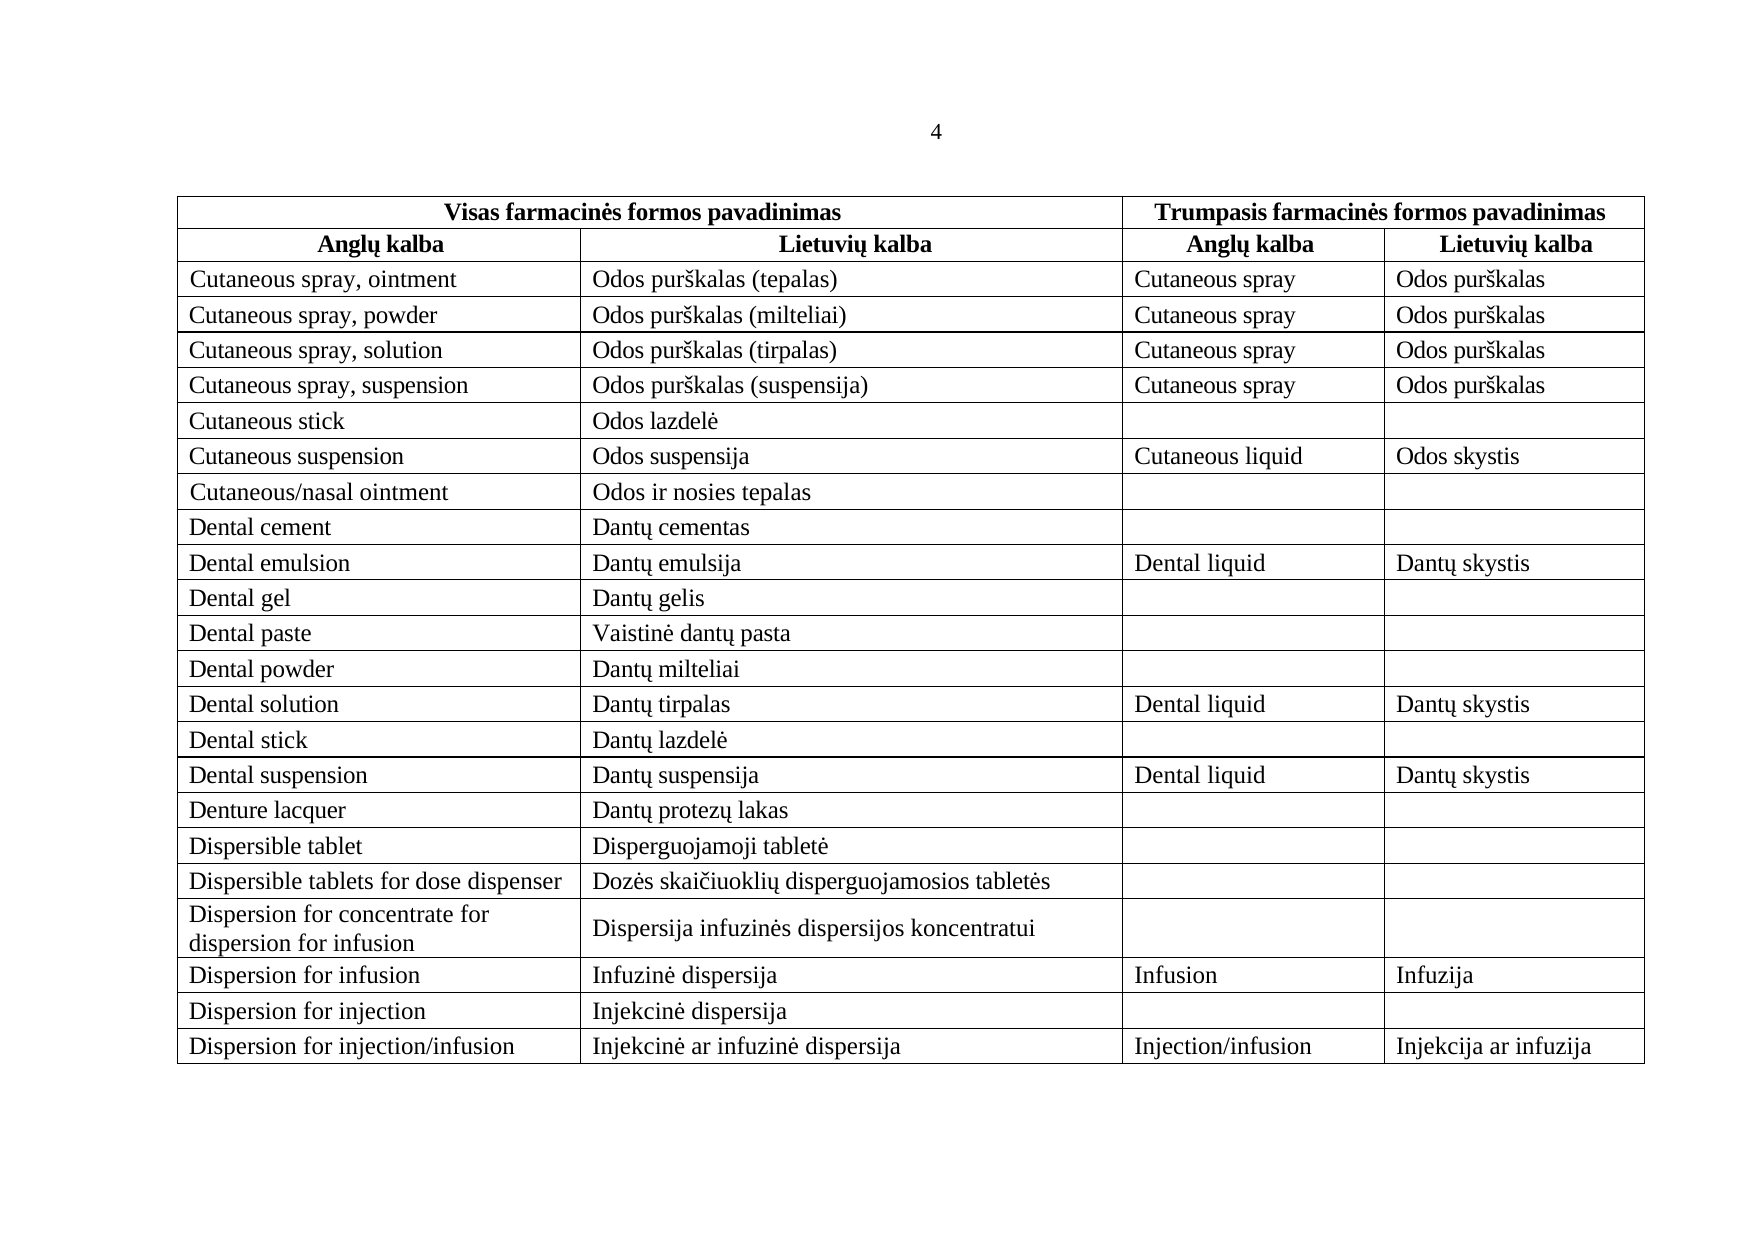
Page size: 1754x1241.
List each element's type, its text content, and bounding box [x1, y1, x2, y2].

table_cell Infuzija [1385, 958, 1644, 992]
table_cell Dental cement [178, 510, 580, 544]
table_cell Injekcinė dispersija [581, 993, 1122, 1027]
table_cell [1385, 651, 1644, 686]
table_cell Infusion [1123, 958, 1384, 992]
table_cell Dental gel [178, 580, 580, 615]
table_cell Odos purškalas (tirpalas) [581, 333, 1122, 367]
table_cell Cutaneous spray, powder [178, 297, 580, 331]
table_cell Anglų kalba [178, 229, 580, 261]
table_cell [1123, 899, 1384, 957]
table_cell [1123, 651, 1384, 686]
table_cell Disperguojamoji tabletė [581, 828, 1122, 863]
table_cell [1385, 722, 1644, 756]
table_cell Dantų gelis [581, 580, 1122, 615]
table_cell Cutaneous stick [178, 403, 580, 438]
table_cell [1123, 828, 1384, 863]
table_header Visas farmacinės formos pavadinimas [178, 197, 1122, 228]
table_cell Odos skystis [1385, 439, 1644, 473]
table_cell [1123, 510, 1384, 544]
table_cell Odos purškalas (suspensija) [581, 368, 1122, 402]
table_cell [1385, 510, 1644, 544]
table_cell Dental suspension [178, 758, 580, 792]
table_cell [1385, 580, 1644, 615]
table_cell Dispersion for injection [178, 993, 580, 1027]
table_cell Cutaneous spray, suspension [178, 368, 580, 402]
table_cell [1123, 722, 1384, 756]
table_cell Lietuvių kalba [581, 229, 1122, 261]
table_cell Dental powder [178, 651, 580, 686]
table_cell [1385, 864, 1644, 898]
table_cell Cutaneous/nasal ointment [178, 474, 580, 508]
table_cell Odos purškalas (tepalas) [581, 262, 1122, 296]
table_cell Injekcinė ar infuzinė dispersija [581, 1029, 1122, 1063]
table_cell Cutaneous spray [1123, 297, 1384, 331]
table_cell Dispersion for concentrate for dispersion for infusion [178, 899, 580, 957]
table_cell [1123, 864, 1384, 898]
table_cell [1385, 616, 1644, 650]
table_cell Cutaneous spray [1123, 262, 1384, 296]
table_cell Injection/infusion [1123, 1029, 1384, 1063]
table_cell [1123, 580, 1384, 615]
table_cell [1123, 793, 1384, 827]
table_cell Odos purškalas [1385, 262, 1644, 296]
table_cell Dental paste [178, 616, 580, 650]
table_cell Dispersion for infusion [178, 958, 580, 992]
table_cell Dantų milteliai [581, 651, 1122, 686]
table_cell Dental solution [178, 687, 580, 721]
table_cell Dantų protezų lakas [581, 793, 1122, 827]
table_cell Dantų lazdelė [581, 722, 1122, 756]
table_cell Dispersible tablet [178, 828, 580, 863]
table_cell Infuzinė dispersija [581, 958, 1122, 992]
table_cell Dozės skaičiuoklių disperguojamosios tabletės [581, 864, 1122, 898]
table_cell Dantų cementas [581, 510, 1122, 544]
table_cell Odos purškalas (milteliai) [581, 297, 1122, 331]
table_cell [1385, 899, 1644, 957]
table_cell Odos purškalas [1385, 297, 1644, 331]
table_cell Odos suspensija [581, 439, 1122, 473]
table_cell [1123, 993, 1384, 1027]
table_cell Injekcija ar infuzija [1385, 1029, 1644, 1063]
table_cell Cutaneous spray, ointment [178, 262, 580, 296]
table_cell Dental liquid [1123, 758, 1384, 792]
table_cell Dental liquid [1123, 687, 1384, 721]
table_cell [1385, 828, 1644, 863]
table_cell [1385, 993, 1644, 1027]
table_cell Dantų skystis [1385, 758, 1644, 792]
table_cell Dental liquid [1123, 545, 1384, 579]
table_cell Cutaneous spray [1123, 333, 1384, 367]
table_cell Cutaneous spray, solution [178, 333, 580, 367]
table_cell Dental emulsion [178, 545, 580, 579]
table_cell Dantų suspensija [581, 758, 1122, 792]
table_cell [1123, 403, 1384, 438]
table_header Trumpasis farmacinės formos pavadinimas [1123, 197, 1644, 228]
table_cell [1123, 474, 1384, 508]
table_cell Odos purškalas [1385, 368, 1644, 402]
table_cell Anglų kalba [1123, 229, 1384, 261]
table_cell Dispersija infuzinės dispersijos koncentratui [581, 899, 1122, 957]
table_cell Dispersion for injection/infusion [178, 1029, 580, 1063]
table_cell Dantų tirpalas [581, 687, 1122, 721]
table_cell Cutaneous suspension [178, 439, 580, 473]
table_cell Dantų skystis [1385, 545, 1644, 579]
table_cell Odos purškalas [1385, 333, 1644, 367]
table_cell Cutaneous liquid [1123, 439, 1384, 473]
table_cell Odos ir nosies tepalas [581, 474, 1122, 508]
table_cell Dental stick [178, 722, 580, 756]
table_cell Dantų skystis [1385, 687, 1644, 721]
table_cell Cutaneous spray [1123, 368, 1384, 402]
table_cell Vaistinė dantų pasta [581, 616, 1122, 650]
table_cell [1385, 793, 1644, 827]
table_cell Dispersible tablets for dose dispenser [178, 864, 580, 898]
table_cell Denture lacquer [178, 793, 580, 827]
table_cell [1123, 616, 1384, 650]
table_cell [1385, 474, 1644, 508]
table_cell Dantų emulsija [581, 545, 1122, 579]
table_cell Lietuvių kalba [1385, 229, 1644, 261]
table_cell [1385, 403, 1644, 438]
table_cell Odos lazdelė [581, 403, 1122, 438]
